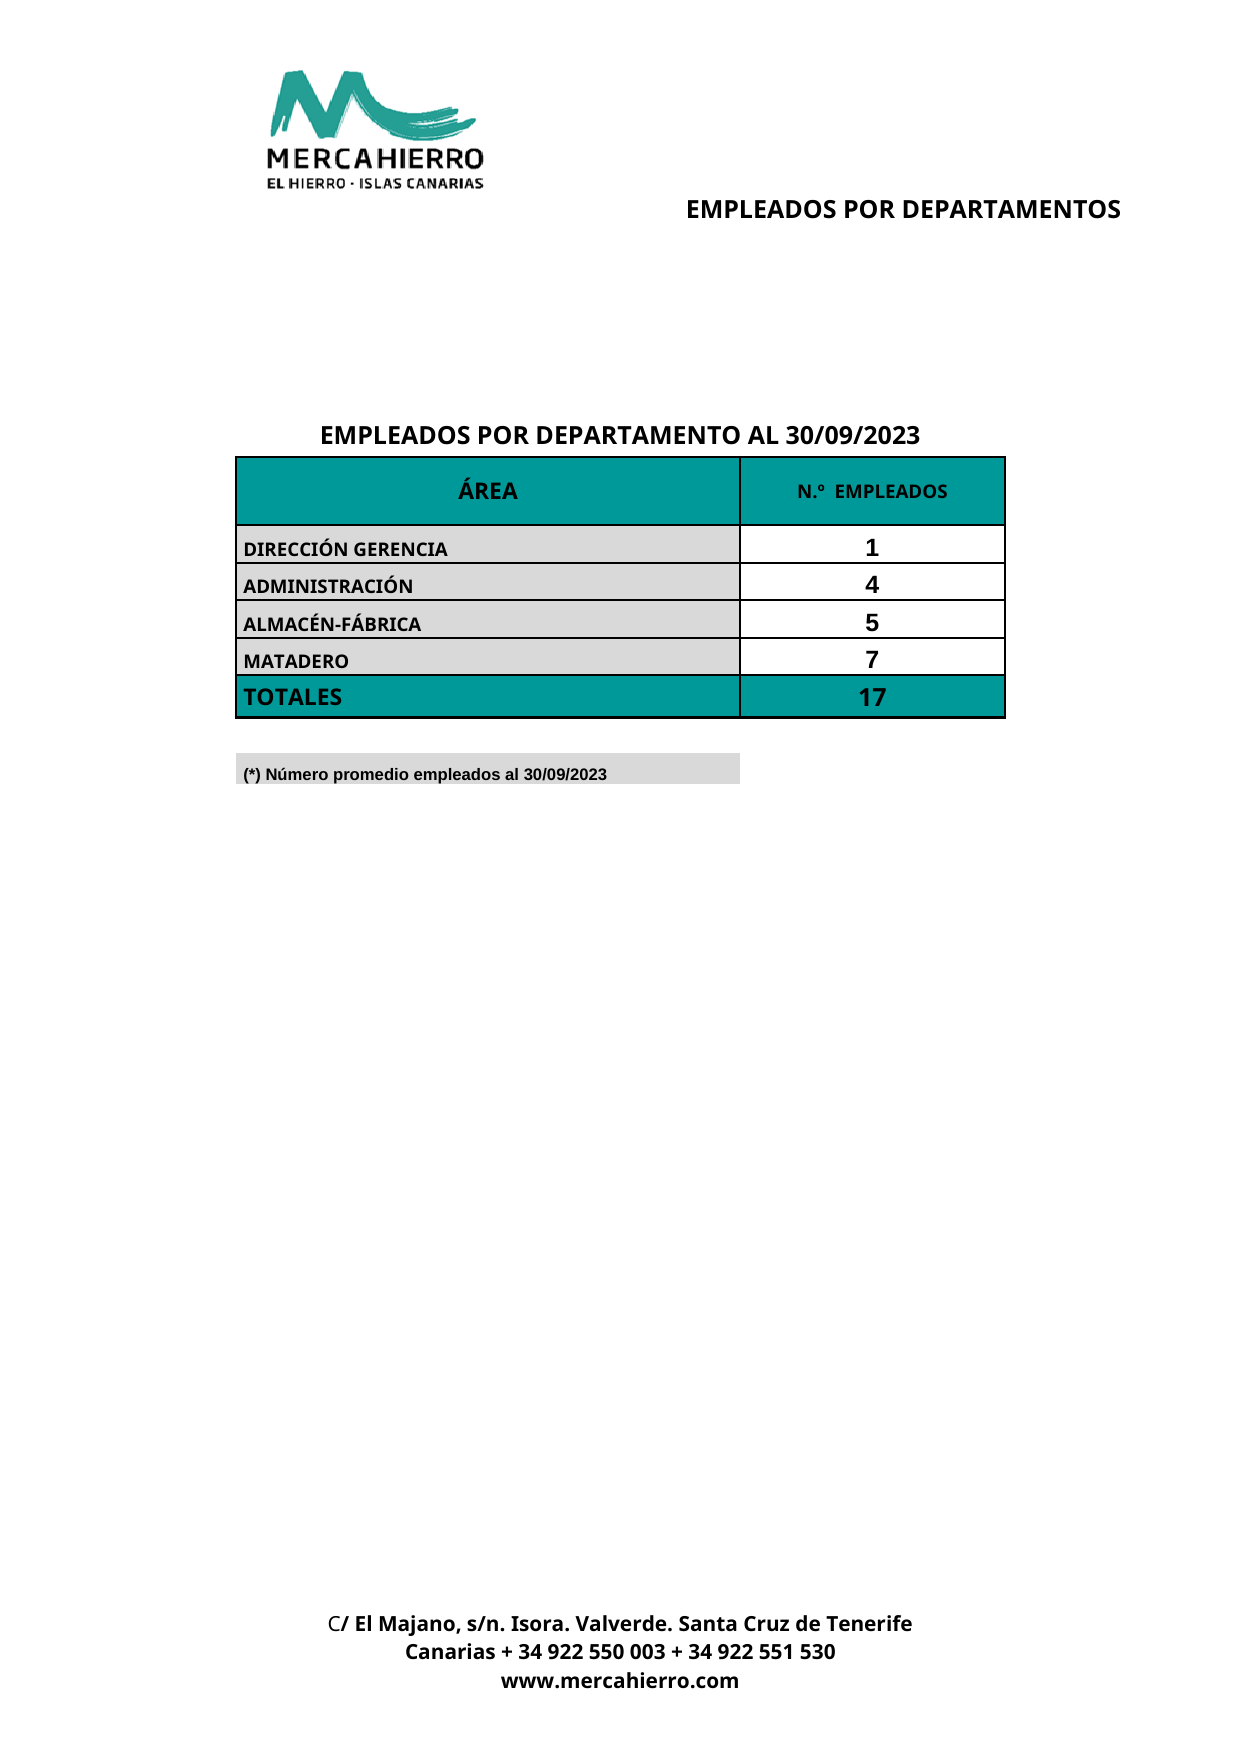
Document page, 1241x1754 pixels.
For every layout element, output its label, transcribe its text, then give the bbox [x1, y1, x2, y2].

table_cell 7 [741, 639, 1004, 674]
table_cell MATADERO [237, 639, 739, 674]
table_cell ALMACÉN-FÁBRICA [237, 601, 739, 637]
table_cell N.º EMPLEADOS [741, 458, 1004, 524]
table_cell ÁREA [237, 458, 739, 524]
table_cell [740, 719, 1004, 753]
table_cell ADMINISTRACIÓN [237, 564, 739, 599]
table_cell DIRECCIÓN GERENCIA [237, 526, 739, 562]
table_cell [236, 719, 740, 753]
table_header EMPLEADOS POR DEPARTAMENTO AL 30/09/2023 [236, 413, 1004, 456]
table_cell [236, 784, 740, 815]
table_cell TOTALES [237, 676, 739, 716]
table_cell (*) Número promedio empleados al 30/09/2023 [236, 753, 740, 784]
table_cell 5 [741, 601, 1004, 637]
table_cell 1 [741, 526, 1004, 562]
table_cell 17 [741, 676, 1004, 716]
table_cell [740, 784, 1004, 815]
table_cell [740, 753, 1004, 784]
table_cell 4 [741, 564, 1004, 599]
